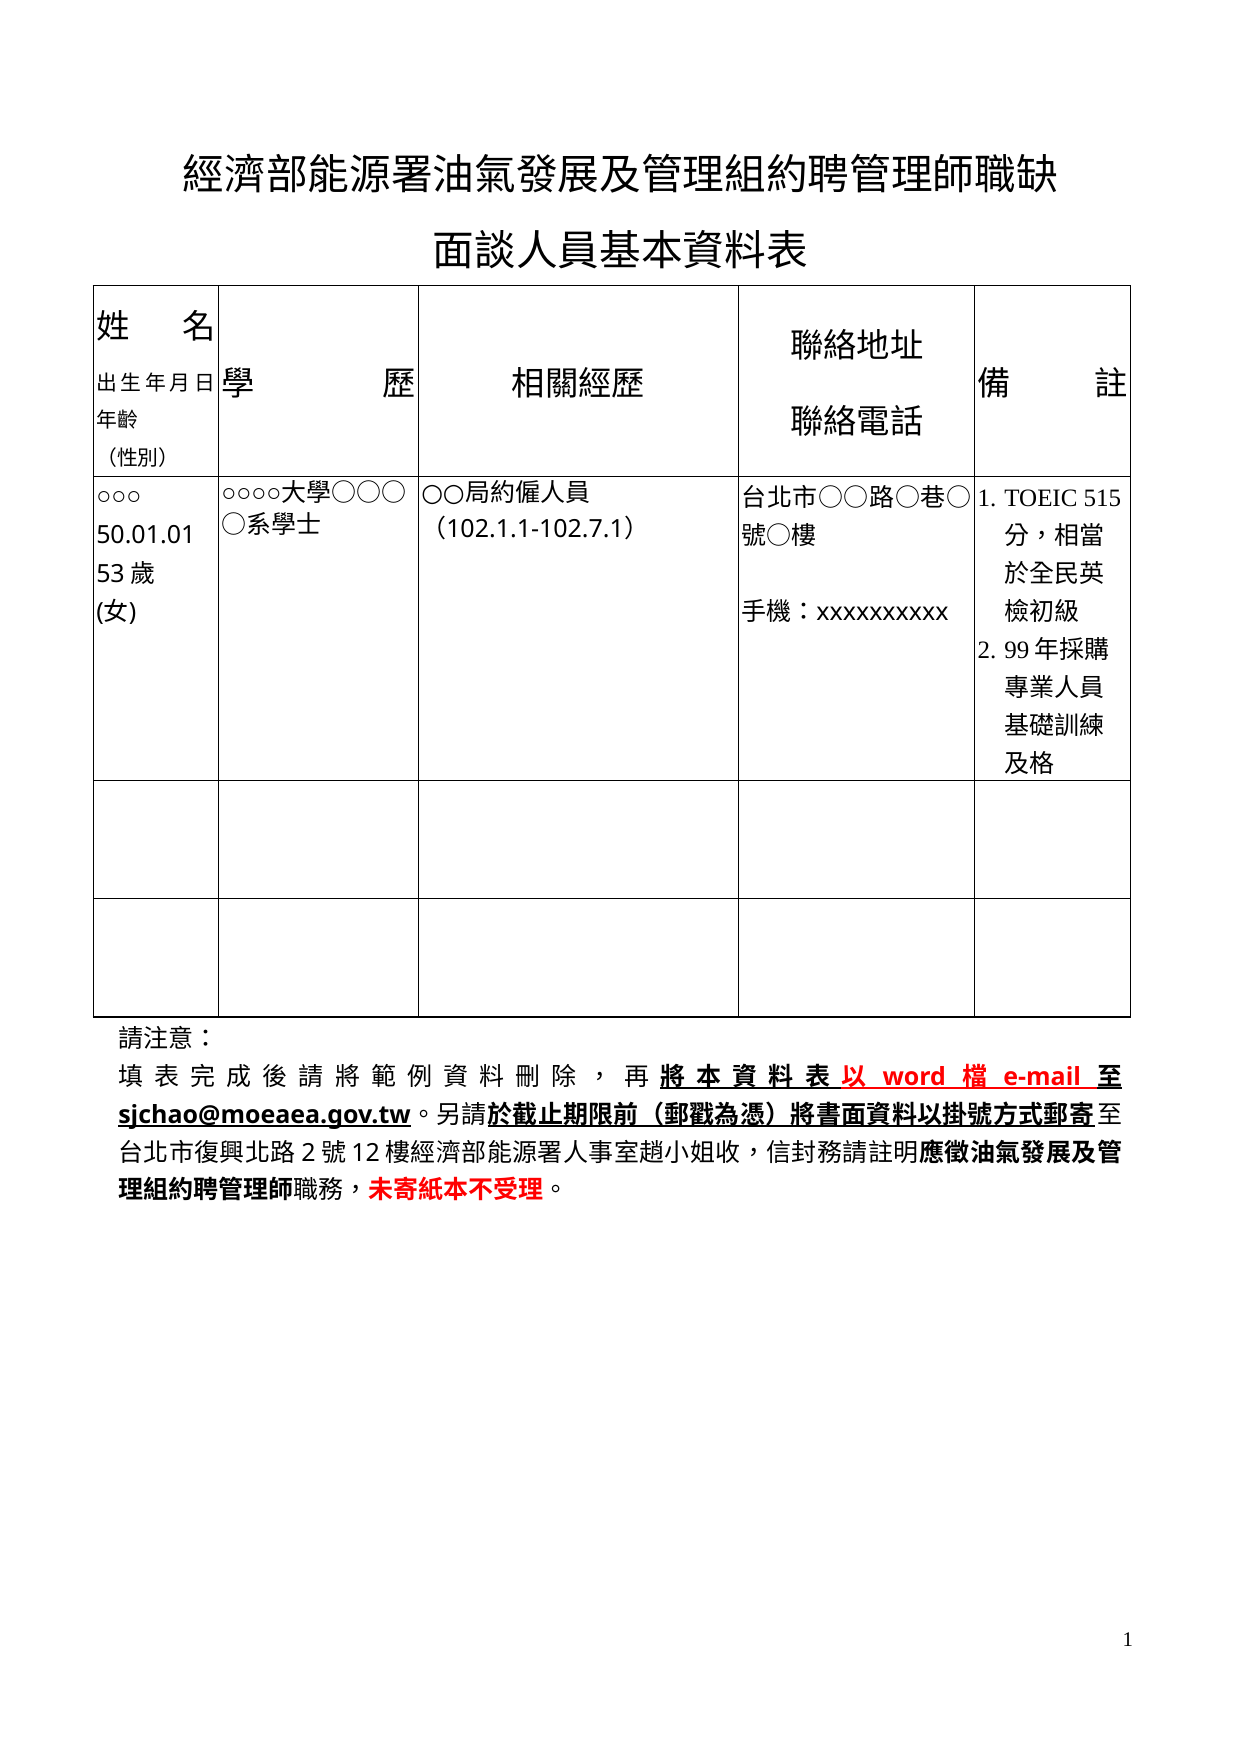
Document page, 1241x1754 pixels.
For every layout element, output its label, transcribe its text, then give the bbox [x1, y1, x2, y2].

table_header 姓 名 出生年月日 年齡 （性別） [94, 286, 218, 476]
table_cell [219, 781, 418, 898]
table_cell [94, 781, 218, 898]
text 請注意： [118, 1018, 1122, 1055]
text 經濟部能源署油氣發展及管理組約聘管理師職缺 [118, 133, 1122, 209]
table_cell [975, 899, 1130, 1016]
table_cell 台北市○○路○巷○號○樓 手機：xxxxxxxxxx [739, 477, 974, 780]
table_cell [419, 899, 738, 1016]
table_header 相關經歷 [419, 286, 738, 476]
table_cell [419, 781, 738, 898]
table_cell TOEIC 515分，相當於全民英檢初級 99年採購專業人員基礎訓練及格 [975, 477, 1130, 780]
table_header 備註 [975, 286, 1130, 476]
text 面談人員基本資料表 [118, 209, 1122, 285]
table_cell [975, 781, 1130, 898]
table_header 聯絡地址 聯絡電話 [739, 286, 974, 476]
text 填表完成後請將範例資料刪除，再將本資料表以word檔e-mail至sjchao@moeaea.gov.tw。另請於截止期限前（郵戳為憑）將書面資料以掛號方式郵寄至台北市復興北路2號12樓經濟部能源署人事室趙小姐收，信封務請註明應徵油氣發展及管理組約聘管理師職務，未寄紙本不受理。 [118, 1055, 1122, 1207]
table_cell ○○局約僱人員 （102.1.1-102.7.1） [419, 477, 738, 780]
table_cell ○○○ 50.01.01 53歲 (女) [94, 477, 218, 780]
table_cell [739, 899, 974, 1016]
table_cell [94, 899, 218, 1016]
table_cell [219, 899, 418, 1016]
table_cell [739, 781, 974, 898]
table_cell ○○○○大學○○○○系學士 [219, 477, 418, 780]
table_header 學歷 [219, 286, 418, 476]
